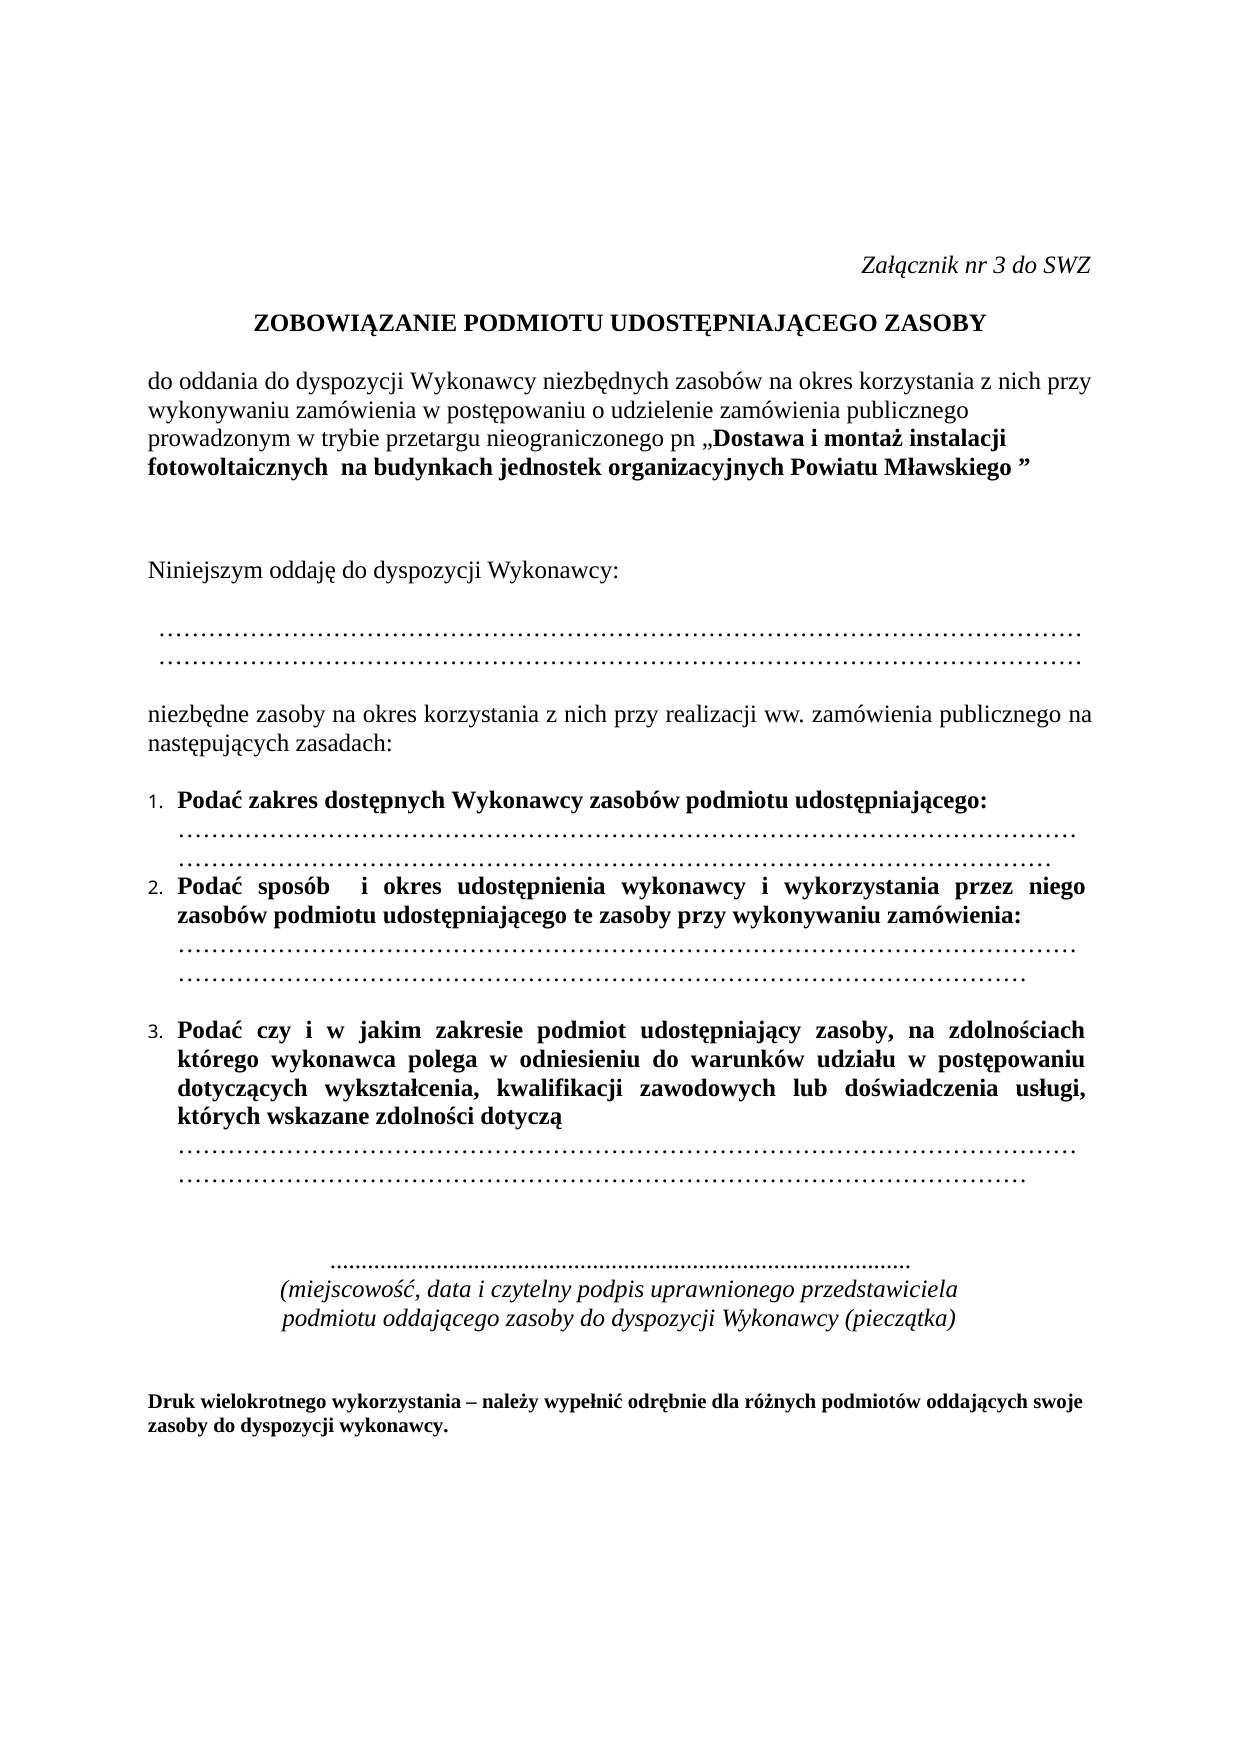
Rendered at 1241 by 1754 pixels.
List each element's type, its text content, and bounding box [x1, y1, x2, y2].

list Podać zakres dostępnych Wykonawcy zasobów podmiotu udostępniającego: [148, 785, 1087, 814]
list Podać sposób i okres udostępnienia wykonawcy i wykorzystania przez niego zasobów podmiotu udostępniającego te zasoby przy wykonywaniu zamówienia: [148, 871, 1087, 929]
text …………………………………………………………………………………………………………………………………………………………………………………………………… [148, 613, 1093, 670]
text (miejscowość, data i czytelny podpis uprawnionego przedstawiciela [148, 1274, 1093, 1303]
list Podać czy i w jakim zakresie podmiot udostępniający zasoby, na zdolnościach którego wykonawca polega w odniesieniu do warunków udziału w postępowaniu dotyczących wykształcenia, kwalifikacji zawodowych lub doświadczenia usługi, których wskazane zdolności dotyczą [148, 1015, 1087, 1130]
text ZOBOWIĄZANIE PODMIOTU UDOSTĘPNIAJĄCEGO ZASOBY [148, 308, 1093, 337]
text Druk wielokrotnego wykorzystania – należy wypełnić odrębnie dla różnych podmiotów oddających swoje zasoby do dyspozycji wykonawcy. [148, 1389, 1093, 1437]
text do oddania do dyspozycji Wykonawcy niezbędnych zasobów na okres korzystania z nich przy wykonywaniu zamówienia w postępowaniu o udzielenie zamówienia publicznego prowadzonym w trybie przetargu nieograniczonego pn „Dostawa i montaż instalacji fotowoltaicznych na budynkach jednostek organizacyjnych Powiatu Mławskiego ” [148, 366, 1093, 481]
text ………………………………………………………………………………………………………………………………………………………………………………………… [177, 929, 1093, 986]
text podmiotu oddającego zasoby do dyspozycji Wykonawcy (pieczątka) [148, 1303, 1093, 1331]
text ………………………………………………………………………………………………………………………………………………………………………………………… [177, 1130, 1087, 1188]
text niezbędne zasoby na okres korzystania z nich przy realizacji ww. zamówienia publicznego na następujących zasadach: [148, 699, 1093, 756]
text …………………………………………………………………………………………………………………………………………………………………………………………… [177, 814, 1087, 871]
text Niniejszym oddaję do dyspozycji Wykonawcy: [148, 555, 1093, 584]
text Załącznik nr 3 do SWZ [148, 251, 1093, 279]
text ............................................................................................. [148, 1245, 1093, 1274]
